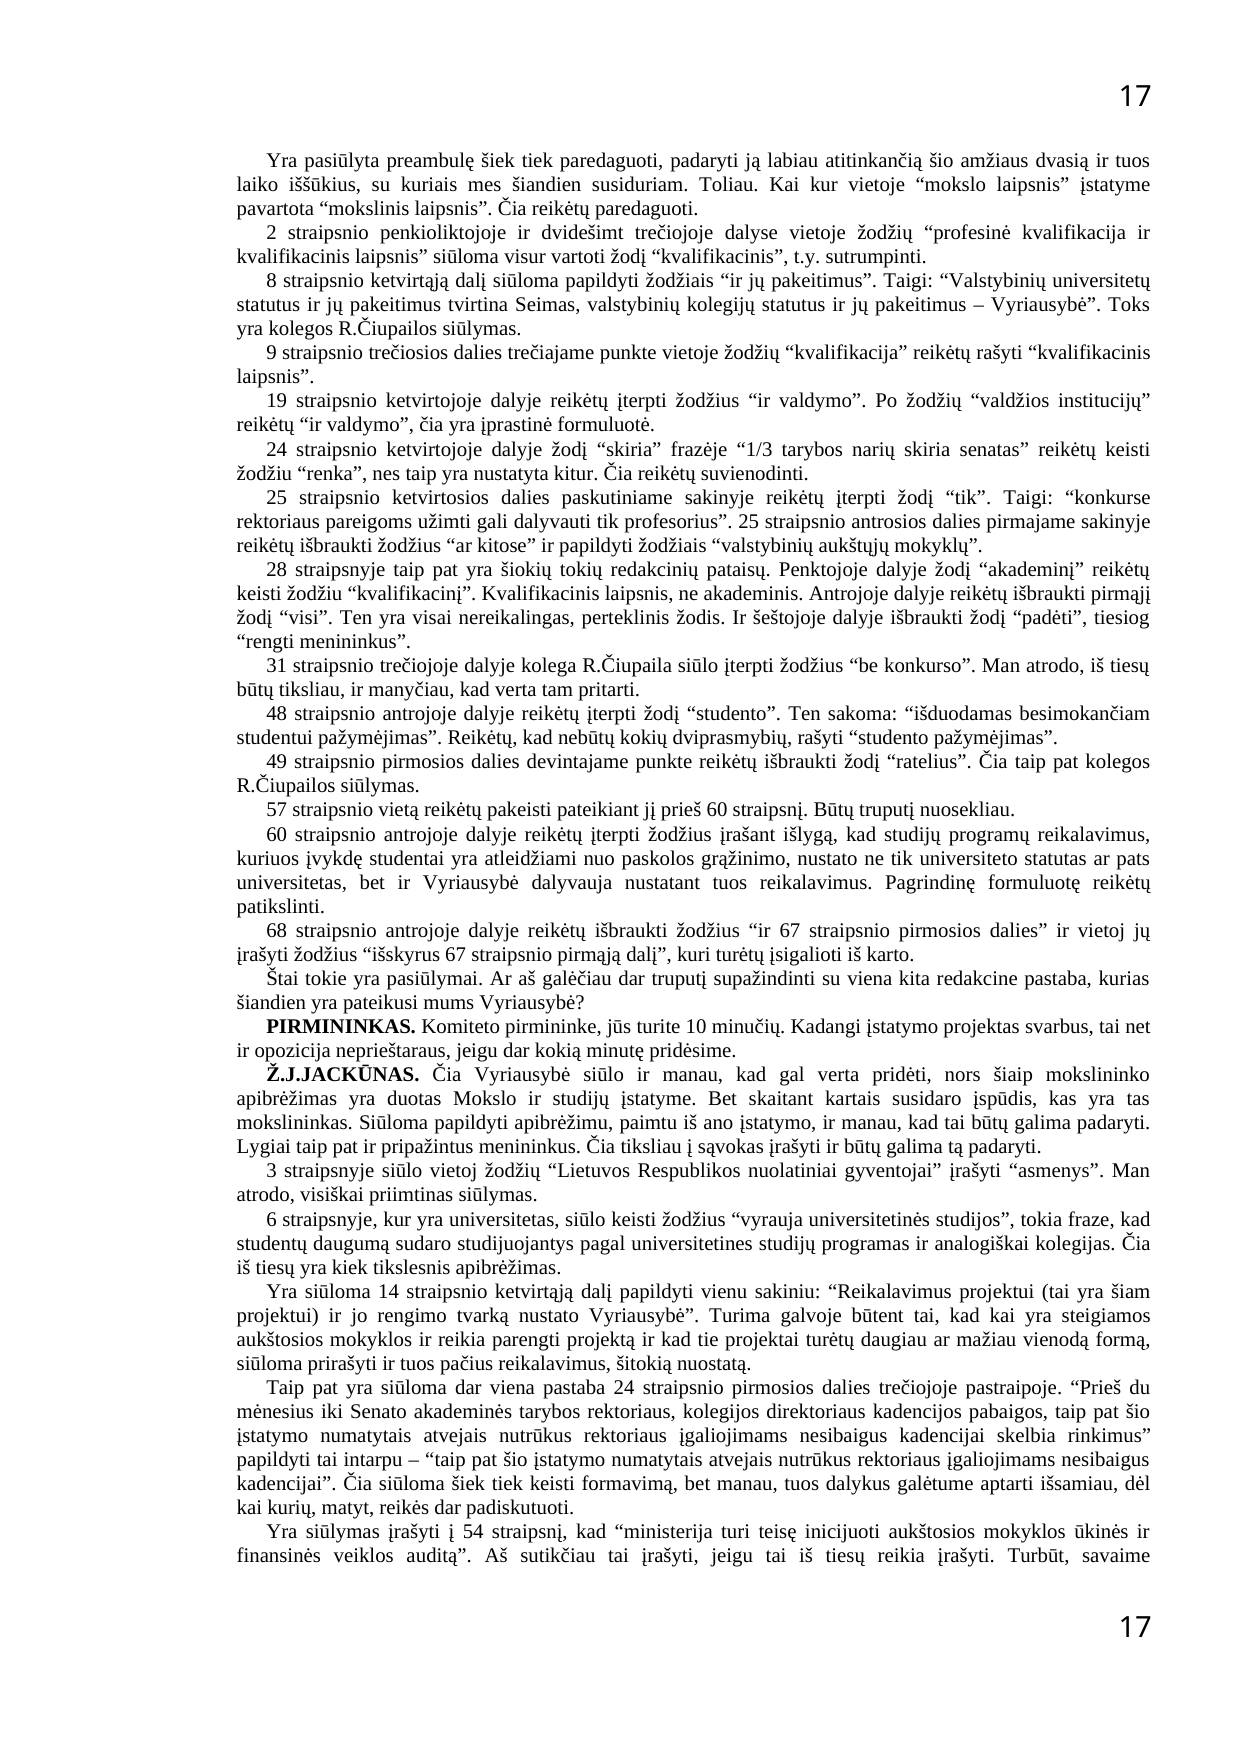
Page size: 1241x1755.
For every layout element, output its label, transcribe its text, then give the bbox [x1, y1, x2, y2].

text PIRMININKAS. Komiteto pirmininke, jūs turite 10 minučių. Kadangi įstatymo projektas svarbus, tai net ir opozicija neprieštaraus, jeigu dar kokią minutę pridėsime. [236, 1014, 1152, 1062]
text 24 straipsnio ketvirtojoje dalyje žodį “skiria” frazėje “1/3 tarybos narių skiria senatas” reikėtų keisti žodžiu “renka”, nes taip yra nustatyta kitur. Čia reikėtų suvienodinti. [236, 436, 1152, 484]
text 57 straipsnio vietą reikėtų pakeisti pateikiant jį prieš 60 straipsnį. Būtų truputį nuosekliau. [236, 797, 1152, 821]
text 31 straipsnio trečiojoje dalyje kolega R.Čiupaila siūlo įterpti žodžius “be konkurso”. Man atrodo, iš tiesų būtų tiksliau, ir manyčiau, kad verta tam pritarti. [236, 653, 1152, 701]
text 25 straipsnio ketvirtosios dalies paskutiniame sakinyje reikėtų įterpti žodį “tik”. Taigi: “konkurse rektoriaus pareigoms užimti gali dalyvauti tik profesorius”. 25 straipsnio antrosios dalies pirmajame sakinyje reikėtų išbraukti žodžius “ar kitose” ir papildyti žodžiais “valstybinių aukštųjų mokyklų”. [236, 484, 1152, 557]
text 6 straipsnyje, kur yra universitetas, siūlo keisti žodžius “vyrauja universitetinės studijos”, tokia fraze, kad studentų daugumą sudaro studijuojantys pagal universitetines studijų programas ir analogiškai kolegijas. Čia iš tiesų yra kiek tikslesnis apibrėžimas. [236, 1206, 1152, 1279]
text 8 straipsnio ketvirtąją dalį siūloma papildyti žodžiais “ir jų pakeitimus”. Taigi: “Valstybinių universitetų statutus ir jų pakeitimus tvirtina Seimas, valstybinių kolegijų statutus ir jų pakeitimus – Vyriausybė”. Toks yra kolegos R.Čiupailos siūlymas. [236, 268, 1152, 340]
text Yra pasiūlyta preambulę šiek tiek paredaguoti, padaryti ją labiau atitinkančią šio amžiaus dvasią ir tuos laiko iššūkius, su kuriais mes šiandien susiduriam. Toliau. Kai kur vietoje “mokslo laipsnis” įstatyme pavartota “mokslinis laipsnis”. Čia reikėtų paredaguoti. [236, 148, 1152, 220]
text 28 straipsnyje taip pat yra šiokių tokių redakcinių pataisų. Penktojoje dalyje žodį “akademinį” reikėtų keisti žodžiu “kvalifikacinį”. Kvalifikacinis laipsnis, ne akademinis. Antrojoje dalyje reikėtų išbraukti pirmąjį žodį “visi”. Ten yra visai nereikalingas, perteklinis žodis. Ir šeštojoje dalyje išbraukti žodį “padėti”, tiesiog “rengti menininkus”. [236, 557, 1152, 653]
text Yra siūloma 14 straipsnio ketvirtąją dalį papildyti vienu sakiniu: “Reikalavimus projektui (tai yra šiam projektui) ir jo rengimo tvarką nustato Vyriausybė”. Turima galvoje būtent tai, kad kai yra steigiamos aukštosios mokyklos ir reikia parengti projektą ir kad tie projektai turėtų daugiau ar mažiau vienodą formą, siūloma prirašyti ir tuos pačius reikalavimus, šitokią nuostatą. [236, 1279, 1152, 1375]
text 49 straipsnio pirmosios dalies devintajame punkte reikėtų išbraukti žodį “ratelius”. Čia taip pat kolegos R.Čiupailos siūlymas. [236, 749, 1152, 797]
text 19 straipsnio ketvirtojoje dalyje reikėtų įterpti žodžius “ir valdymo”. Po žodžių “valdžios institucijų” reikėtų “ir valdymo”, čia yra įprastinė formuluotė. [236, 388, 1152, 436]
text 9 straipsnio trečiosios dalies trečiajame punkte vietoje žodžių “kvalifikacija” reikėtų rašyti “kvalifikacinis laipsnis”. [236, 340, 1152, 388]
text Ž.J.JACKŪNAS. Čia Vyriausybė siūlo ir manau, kad gal verta pridėti, nors šiaip mokslininko apibrėžimas yra duotas Mokslo ir studijų įstatyme. Bet skaitant kartais susidaro įspūdis, kas yra tas mokslininkas. Siūloma papildyti apibrėžimu, paimtu iš ano įstatymo, ir manau, kad tai būtų galima padaryti. Lygiai taip pat ir pripažintus menininkus. Čia tiksliau į sąvokas įrašyti ir būtų galima tą padaryti. [236, 1062, 1152, 1158]
text Yra siūlymas įrašyti į 54 straipsnį, kad “ministerija turi teisę inicijuoti aukštosios mokyklos ūkinės ir finansinės veiklos auditą”. Aš sutikčiau tai įrašyti, jeigu tai iš tiesų reikia įrašyti. Turbūt, savaime [236, 1519, 1152, 1567]
text 3 straipsnyje siūlo vietoj žodžių “Lietuvos Respublikos nuolatiniai gyventojai” įrašyti “asmenys”. Man atrodo, visiškai priimtinas siūlymas. [236, 1158, 1152, 1206]
text Štai tokie yra pasiūlymai. Ar aš galėčiau dar truputį supažindinti su viena kita redakcine pastaba, kurias šiandien yra pateikusi mums Vyriausybė? [236, 966, 1152, 1014]
text Taip pat yra siūloma dar viena pastaba 24 straipsnio pirmosios dalies trečiojoje pastraipoje. “Prieš du mėnesius iki Senato akademinės tarybos rektoriaus, kolegijos direktoriaus kadencijos pabaigos, taip pat šio įstatymo numatytais atvejais nutrūkus rektoriaus įgaliojimams nesibaigus kadencijai skelbia rinkimus” papildyti tai intarpu – “taip pat šio įstatymo numatytais atvejais nutrūkus rektoriaus įgaliojimams nesibaigus kadencijai”. Čia siūloma šiek tiek keisti formavimą, bet manau, tuos dalykus galėtume aptarti išsamiau, dėl kai kurių, matyt, reikės dar padiskutuoti. [236, 1375, 1152, 1519]
text 60 straipsnio antrojoje dalyje reikėtų įterpti žodžius įrašant išlygą, kad studijų programų reikalavimus, kuriuos įvykdę studentai yra atleidžiami nuo paskolos grąžinimo, nustato ne tik universiteto statutas ar pats universitetas, bet ir Vyriausybė dalyvauja nustatant tuos reikalavimus. Pagrindinę formuluotę reikėtų patikslinti. [236, 821, 1152, 918]
text 68 straipsnio antrojoje dalyje reikėtų išbraukti žodžius “ir 67 straipsnio pirmosios dalies” ir vietoj jų įrašyti žodžius “išskyrus 67 straipsnio pirmąją dalį”, kuri turėtų įsigalioti iš karto. [236, 918, 1152, 966]
text 2 straipsnio penkioliktojoje ir dvidešimt trečiojoje dalyse vietoje žodžių “profesinė kvalifikacija ir kvalifikacinis laipsnis” siūloma visur vartoti žodį “kvalifikacinis”, t.y. sutrumpinti. [236, 220, 1152, 268]
text 48 straipsnio antrojoje dalyje reikėtų įterpti žodį “studento”. Ten sakoma: “išduodamas besimokančiam studentui pažymėjimas”. Reikėtų, kad nebūtų kokių dviprasmybių, rašyti “studento pažymėjimas”. [236, 701, 1152, 749]
